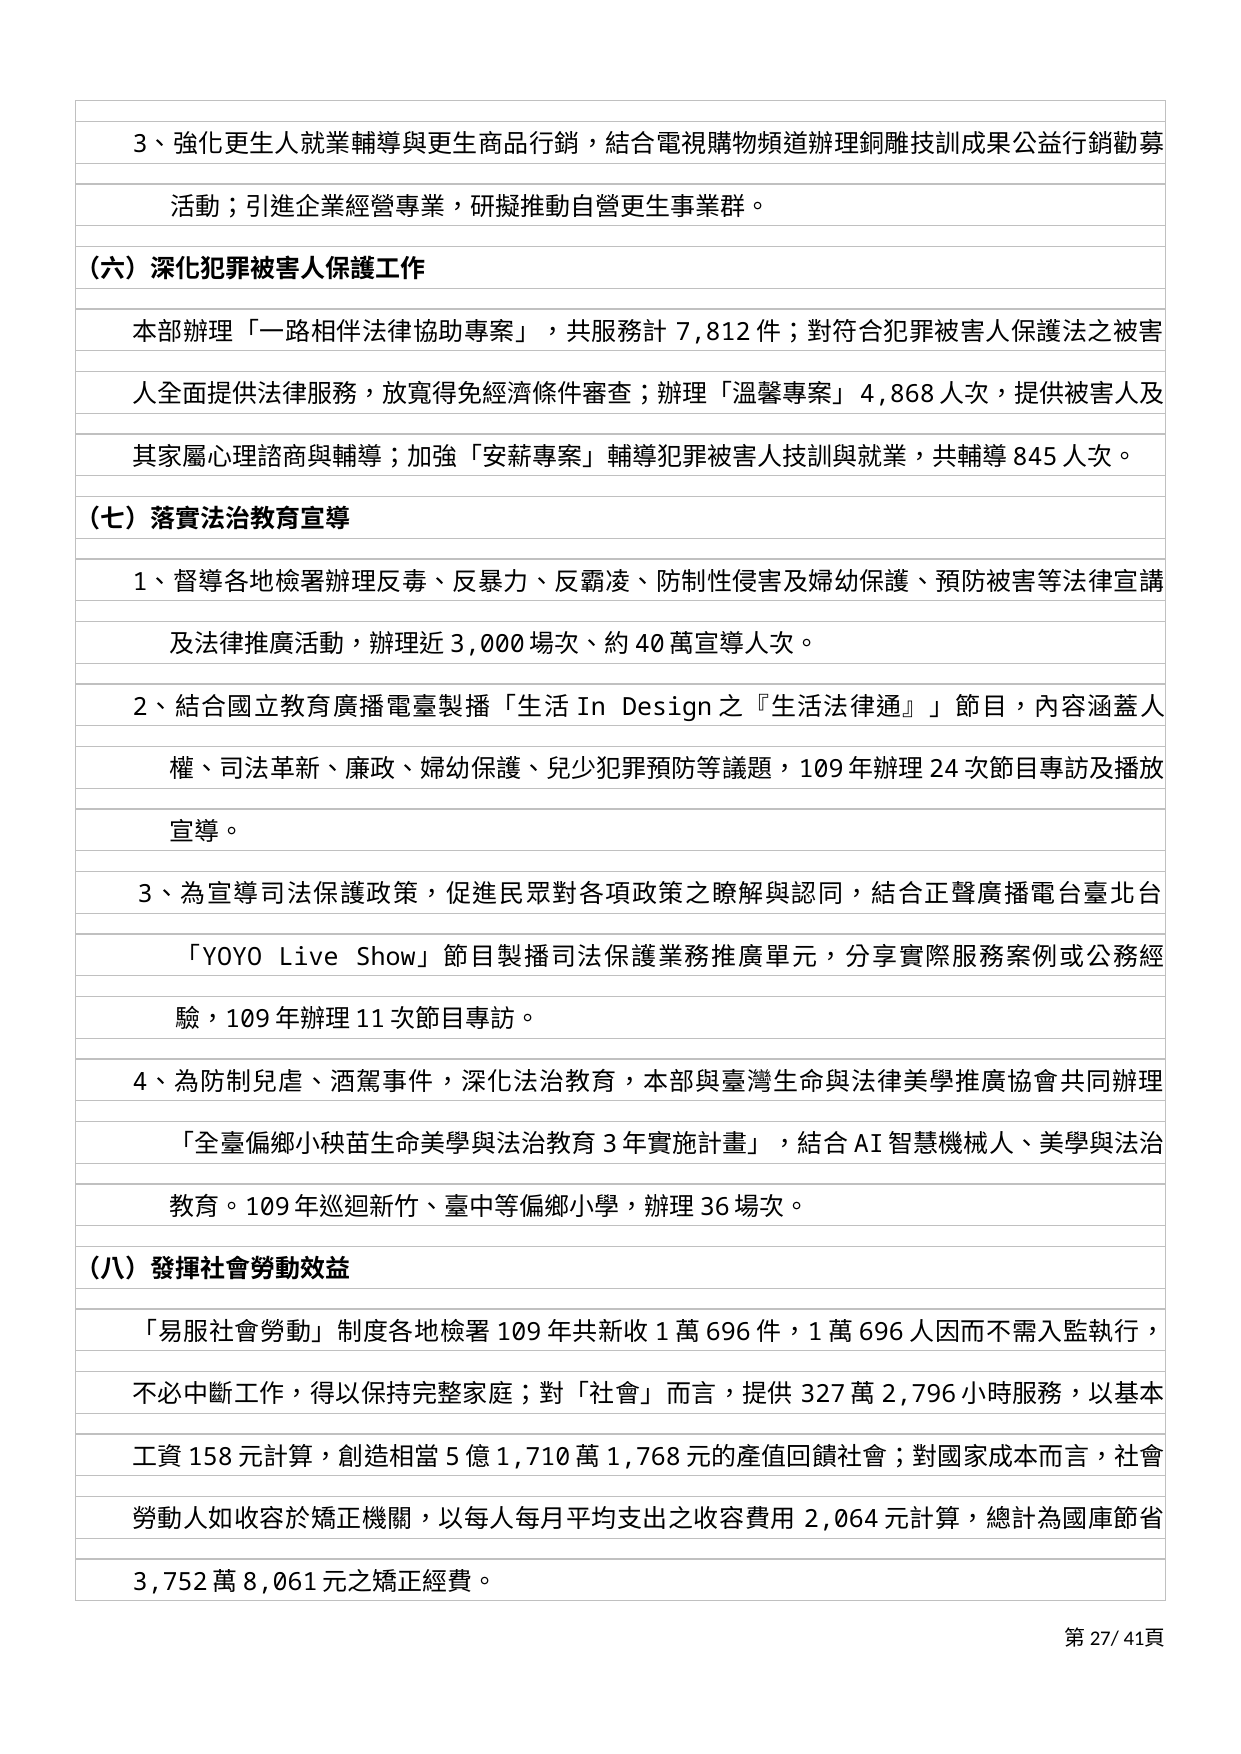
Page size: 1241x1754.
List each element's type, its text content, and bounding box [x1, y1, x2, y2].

text [76, 226, 1165, 246]
text 權、司法革新、廉政、婦幼保護、兒少犯罪預防等議題，109年辦理24次節目專訪及播放 [132, 747, 1165, 788]
text [76, 1226, 1165, 1246]
text [132, 726, 1165, 746]
text [132, 351, 1165, 371]
text [132, 1476, 1165, 1496]
text 人全面提供法律服務，放寬得免經濟條件審查；辦理「溫馨專案」4,868人次，提供被害人及 [132, 372, 1165, 413]
text 2、結合國立教育廣播電臺製播「生活In Design之『生活法律通』」節目，內容涵蓋人 [132, 685, 1165, 725]
text 驗，109年辦理11次節目專訪。 [137, 997, 1165, 1038]
text 活動；引進企業經營專業，研擬推動自營更生事業群。 [132, 185, 1165, 225]
text [76, 476, 1165, 496]
text [132, 164, 1165, 183]
text [137, 851, 1165, 871]
text 及法律推廣活動，辦理近3,000場次、約40萬宣導人次。 [132, 622, 1165, 663]
text 宣導。 [132, 810, 1165, 850]
text [132, 1039, 1165, 1058]
text [132, 539, 1165, 558]
text 本部辦理「一路相伴法律協助專案」，共服務計7,812件；對符合犯罪被害人保護法之被害 [132, 310, 1165, 350]
text 「易服社會勞動」制度各地檢署109年共新收1萬696件，1萬696人因而不需入監執行， [132, 1310, 1165, 1350]
text 其家屬心理諮商與輔導；加強「安薪專案」輔導犯罪被害人技訓與就業，共輔導845人次。 [132, 435, 1165, 475]
text （六）深化犯罪被害人保護工作 [76, 247, 1165, 288]
text [132, 1101, 1165, 1121]
text [132, 664, 1165, 683]
text 1、督導各地檢署辦理反毒、反暴力、反霸凌、防制性侵害及婦幼保護、預防被害等法律宣講 [132, 560, 1165, 600]
text [132, 789, 1165, 808]
text [132, 601, 1165, 621]
text （八）發揮社會勞動效益 [76, 1247, 1165, 1288]
text [137, 914, 1165, 933]
text [132, 1164, 1165, 1183]
text （七）落實法治教育宣導 [76, 497, 1165, 538]
text [137, 976, 1165, 996]
text 勞動人如收容於矯正機關，以每人每月平均支出之收容費用2,064元計算，總計為國庫節省 [132, 1497, 1165, 1538]
text [132, 1289, 1165, 1308]
text 3、強化更生人就業輔導與更生商品行銷，結合電視購物頻道辦理銅雕技訓成果公益行銷勸募 [132, 122, 1165, 163]
text 3、為宣導司法保護政策，促進民眾對各項政策之瞭解與認同，結合正聲廣播電台臺北台 [137, 872, 1165, 913]
text [132, 1414, 1165, 1433]
text 4、為防制兒虐、酒駕事件，深化法治教育，本部與臺灣生命與法律美學推廣協會共同辦理 [132, 1060, 1165, 1100]
text [132, 1351, 1165, 1371]
text 3,752萬8,061元之矯正經費。 [132, 1560, 1165, 1600]
text 「全臺偏鄉小秧苗生命美學與法治教育3年實施計畫」，結合AI智慧機械人、美學與法治 [132, 1122, 1165, 1163]
text 不必中斷工作，得以保持完整家庭；對「社會」而言，提供327萬2,796小時服務，以基本 [132, 1372, 1165, 1413]
text [132, 289, 1165, 308]
text [132, 414, 1165, 433]
text [132, 1539, 1165, 1558]
text 「YOYO Live Show」節目製播司法保護業務推廣單元，分享實際服務案例或公務經 [137, 935, 1165, 975]
text 工資158元計算，創造相當5億1,710萬1,768元的產值回饋社會；對國家成本而言，社會 [132, 1435, 1165, 1475]
text 教育。109年巡迴新竹、臺中等偏鄉小學，辦理36場次。 [132, 1185, 1165, 1225]
text [132, 101, 1165, 121]
